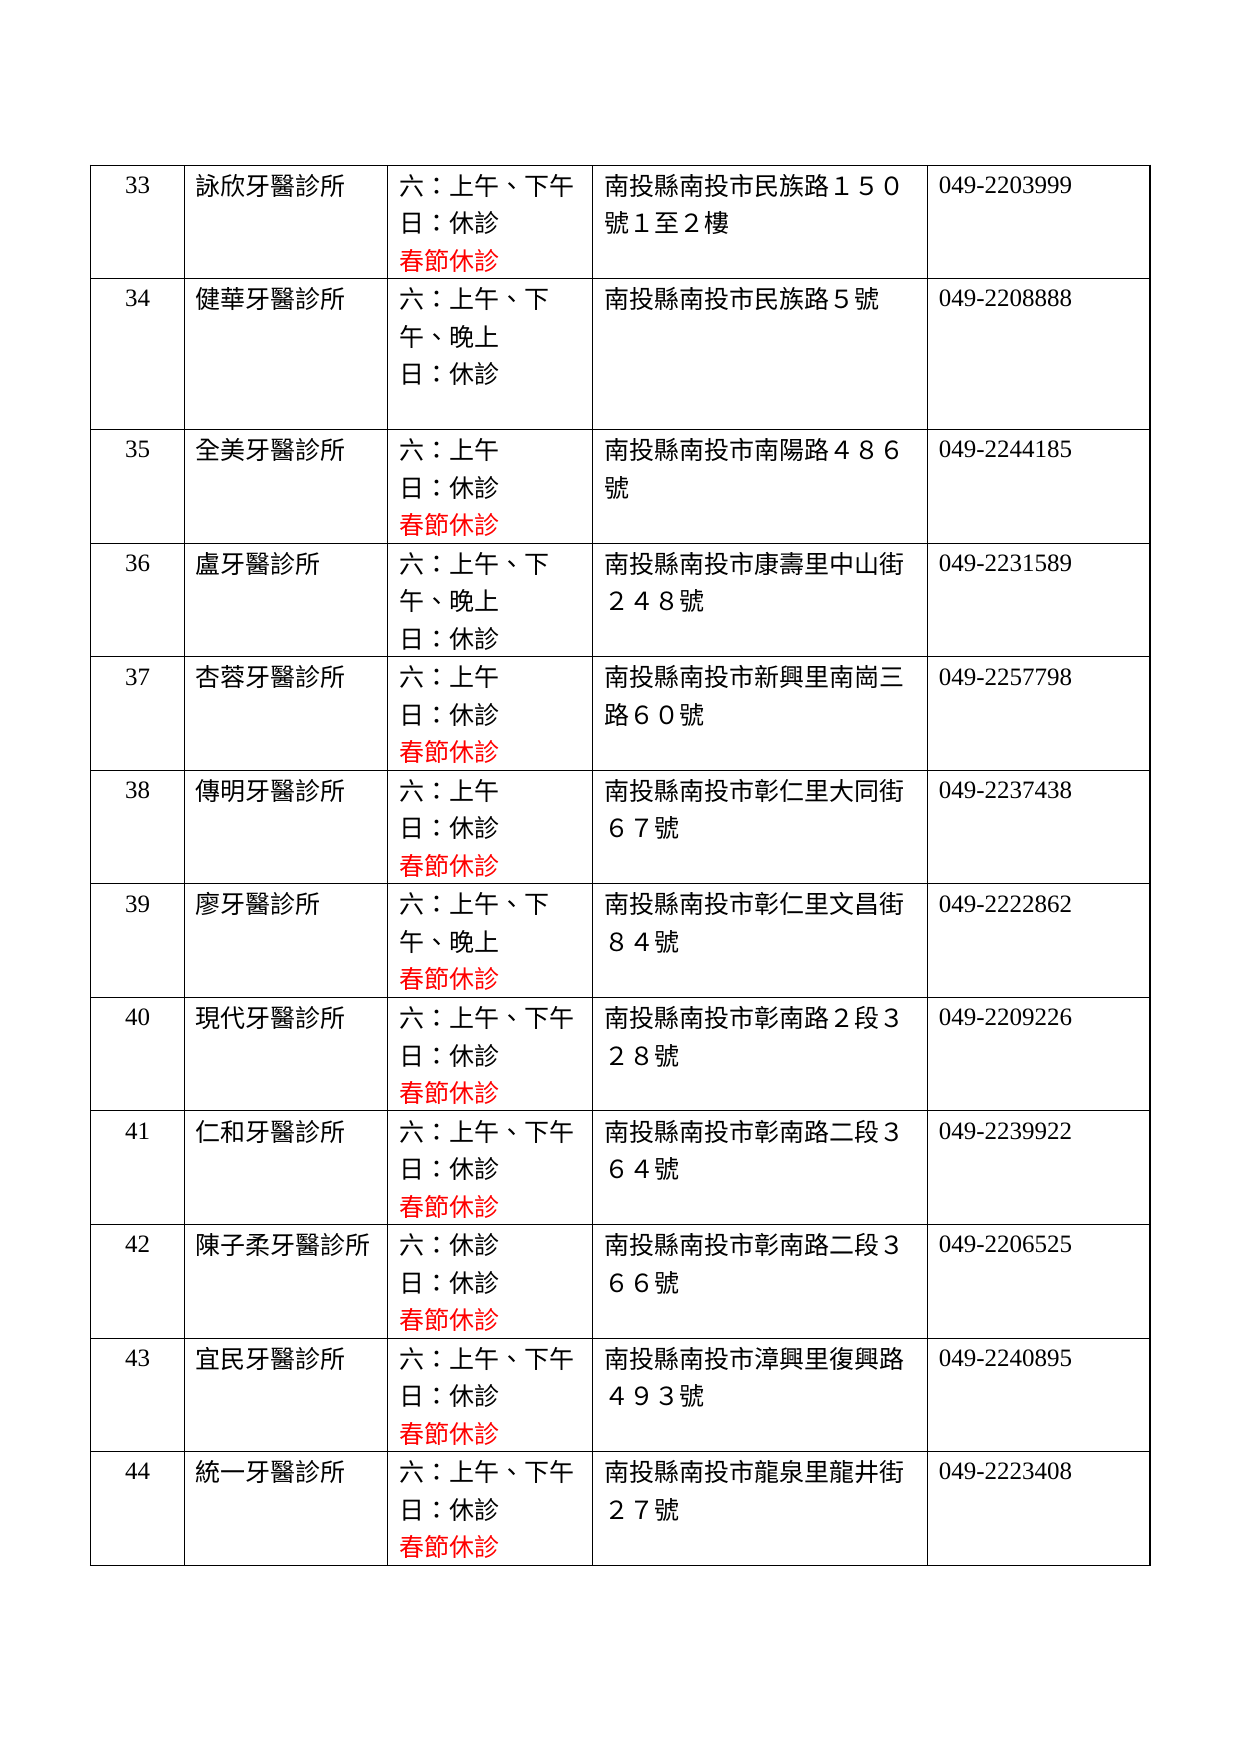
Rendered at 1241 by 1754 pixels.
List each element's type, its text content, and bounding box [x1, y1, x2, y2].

table_cell 南投縣南投市彰仁里文昌街８４號 [593, 884, 927, 997]
table_cell 六：上午、下午、晚上 春節休診 [388, 884, 592, 997]
table_cell 43 [91, 1339, 184, 1451]
table_cell 南投縣南投市彰南路２段３２８號 [593, 998, 927, 1110]
table_cell 南投縣南投市彰南路二段３６６號 [593, 1225, 927, 1337]
table_cell 39 [91, 884, 184, 997]
table_cell 35 [91, 430, 184, 543]
table_cell 南投縣南投市民族路５號 [593, 279, 927, 429]
table_cell 049-2239922 [928, 1111, 1149, 1224]
table_cell 傳明牙醫診所 [185, 771, 387, 883]
table_cell 宜民牙醫診所 [185, 1339, 387, 1451]
table_cell 049-2257798 [928, 657, 1149, 770]
table_cell 33 [91, 166, 184, 278]
table_cell 詠欣牙醫診所 [185, 166, 387, 278]
table_cell 健華牙醫診所 [185, 279, 387, 429]
table_cell 049-2203999 [928, 166, 1149, 278]
table_cell 仁和牙醫診所 [185, 1111, 387, 1224]
table_cell 南投縣南投市漳興里復興路４９３號 [593, 1339, 927, 1451]
table_cell 六：上午 日：休診 春節休診 [388, 657, 592, 770]
table_cell 37 [91, 657, 184, 770]
table_cell 盧牙醫診所 [185, 544, 387, 656]
table_cell 杏蓉牙醫診所 [185, 657, 387, 770]
table_cell 南投縣南投市民族路１５０號１至２樓 [593, 166, 927, 278]
table_cell 34 [91, 279, 184, 429]
table_cell 049-2231589 [928, 544, 1149, 656]
table_cell 049-2208888 [928, 279, 1149, 429]
table_cell 六：上午、下午 日：休診 春節休診 [388, 1339, 592, 1451]
table_cell 六：上午、下午 日：休診 春節休診 [388, 1452, 592, 1564]
table_cell 南投縣南投市康壽里中山街２４８號 [593, 544, 927, 656]
table_cell 六：上午、下午 日：休診 春節休診 [388, 998, 592, 1110]
table_cell 現代牙醫診所 [185, 998, 387, 1110]
table_cell 049-2222862 [928, 884, 1149, 997]
table_cell 統一牙醫診所 [185, 1452, 387, 1564]
table_cell 049-2240895 [928, 1339, 1149, 1451]
table_cell 049-2209226 [928, 998, 1149, 1110]
table_cell 六：上午、下午 日：休診 春節休診 [388, 166, 592, 278]
table_cell 南投縣南投市彰南路二段３６４號 [593, 1111, 927, 1224]
table_cell 六：上午、下午、晚上 日：休診 [388, 279, 592, 429]
table_cell 42 [91, 1225, 184, 1337]
table_cell 六：上午、下午 日：休診 春節休診 [388, 1111, 592, 1224]
table_cell 南投縣南投市彰仁里大同街６７號 [593, 771, 927, 883]
table_cell 049-2206525 [928, 1225, 1149, 1337]
table_cell 南投縣南投市龍泉里龍井街２７號 [593, 1452, 927, 1564]
table_cell 38 [91, 771, 184, 883]
table_cell 049-2244185 [928, 430, 1149, 543]
table_cell 40 [91, 998, 184, 1110]
table_cell 六：上午 日：休診 春節休診 [388, 430, 592, 543]
table_cell 六：上午 日：休診 春節休診 [388, 771, 592, 883]
table_cell 南投縣南投市新興里南崗三路６０號 [593, 657, 927, 770]
table_cell 六：休診 日：休診 春節休診 [388, 1225, 592, 1337]
table_cell 全美牙醫診所 [185, 430, 387, 543]
table_cell 陳子柔牙醫診所 [185, 1225, 387, 1337]
table_cell 36 [91, 544, 184, 656]
table_cell 44 [91, 1452, 184, 1564]
table_cell 廖牙醫診所 [185, 884, 387, 997]
table_cell 049-2223408 [928, 1452, 1149, 1564]
table_cell 六：上午、下午、晚上 日：休診 [388, 544, 592, 656]
table_cell 41 [91, 1111, 184, 1224]
table_cell 南投縣南投市南陽路４８６號 [593, 430, 927, 543]
table_cell 049-2237438 [928, 771, 1149, 883]
